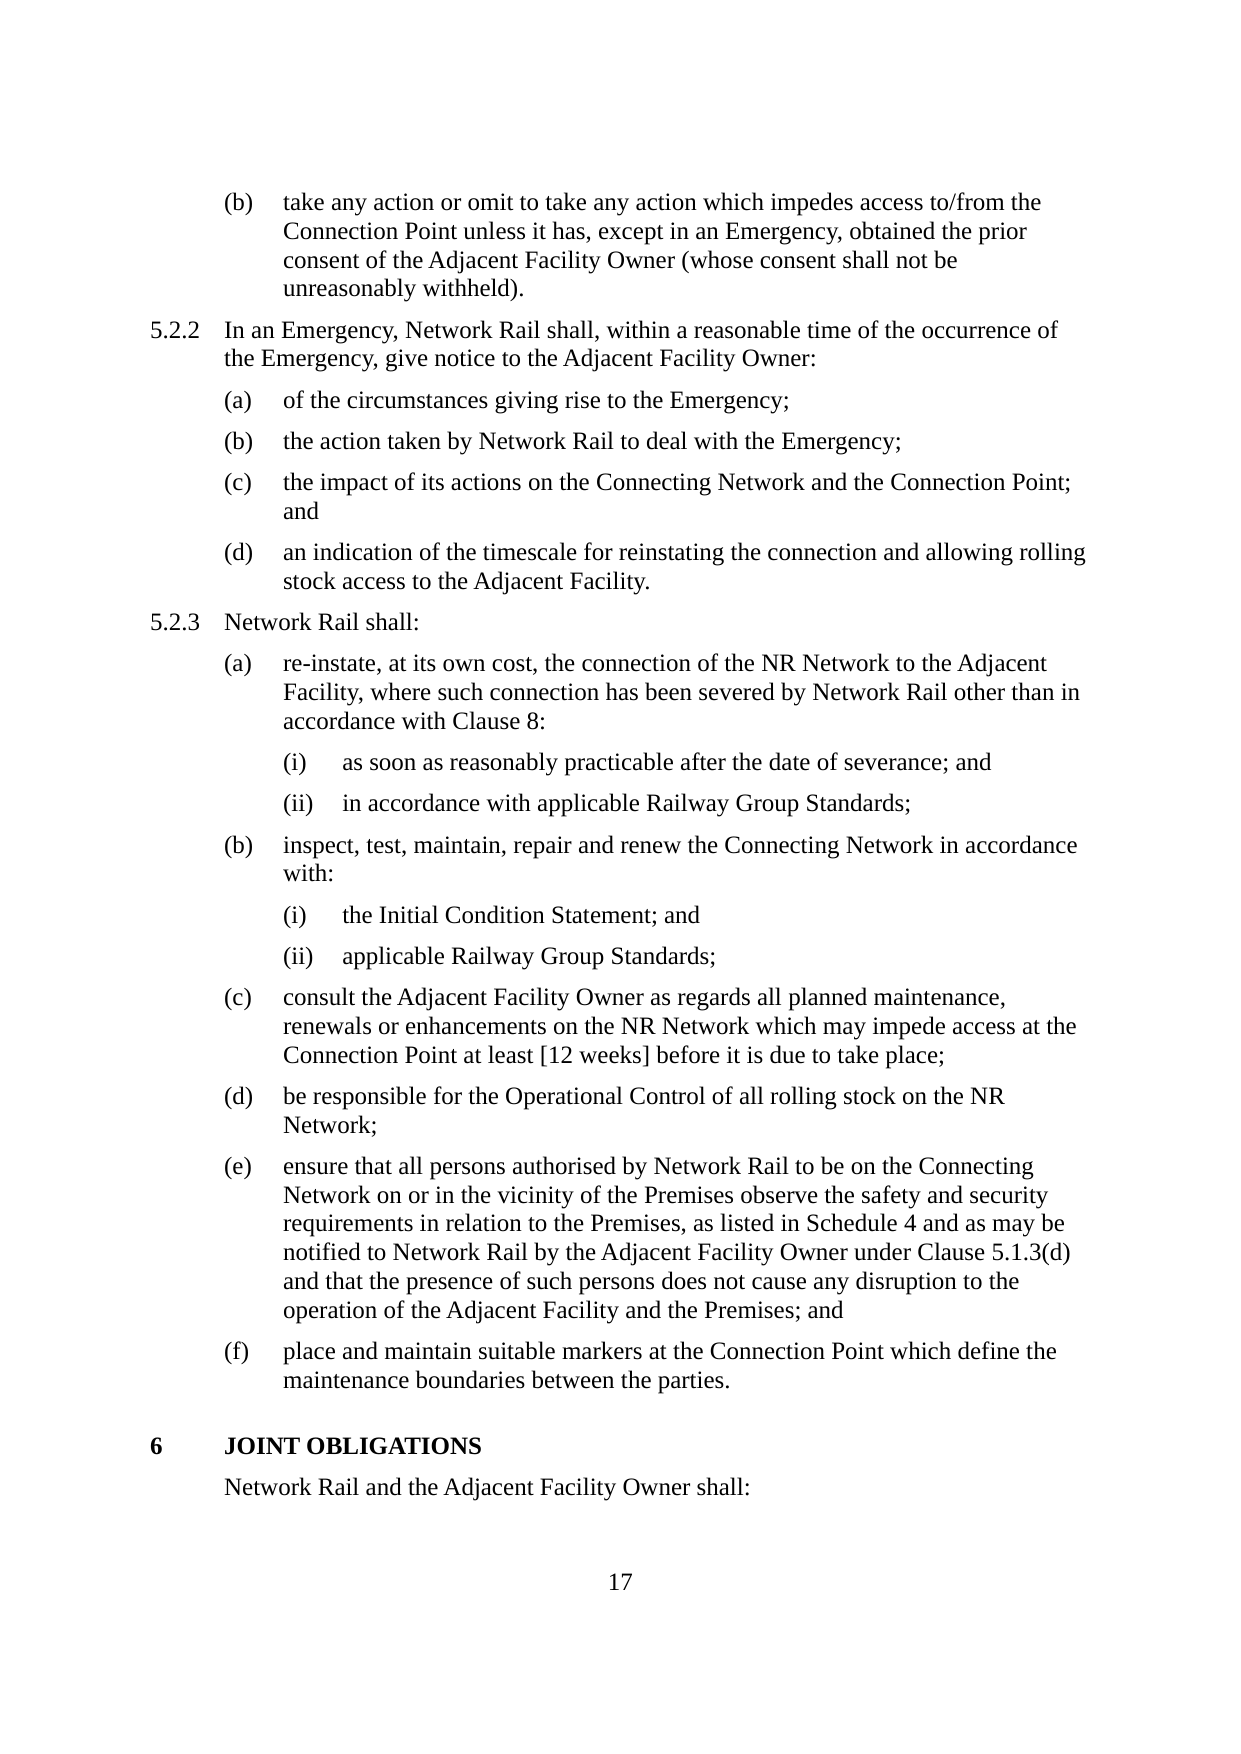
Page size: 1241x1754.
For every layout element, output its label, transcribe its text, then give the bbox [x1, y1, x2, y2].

text (a) of the circumstances giving rise to the Emergency; [224, 385, 1090, 413]
text (b) inspect, test, maintain, repair and renew the Connecting Network in accordance with: [224, 830, 1090, 887]
text (i) the Initial Condition Statement; and [283, 900, 1090, 928]
text (c) the impact of its actions on the Connecting Network and the Connection Point; and [224, 467, 1090, 525]
text (d) an indication of the timescale for reinstating the connection and allowing rolling stock access to the Adjacent Facility. [224, 537, 1090, 595]
text (c) consult the Adjacent Facility Owner as regards all planned maintenance, renewals or enhancements on the NR Network which may impede access at the Connection Point at least [12 weeks] before it is due to take place; [224, 982, 1090, 1068]
subtitle 6 JOINT OBLIGATIONS [150, 1431, 1090, 1460]
text (f) place and maintain suitable markers at the Connection Point which define the maintenance boundaries between the parties. [224, 1336, 1090, 1393]
text Network Rail and the Adjacent Facility Owner shall: [224, 1472, 1090, 1501]
text (b) take any action or omit to take any action which impedes access to/from the Connection Point unless it has, except in an Emergency, obtained the prior consent of the Adjacent Facility Owner (whose consent shall not be unreasonably withheld). [224, 187, 1090, 302]
text (b) the action taken by Network Rail to deal with the Emergency; [224, 426, 1090, 455]
text (e) ensure that all persons authorised by Network Rail to be on the Connecting Network on or in the vicinity of the Premises observe the safety and security requirements in relation to the Premises, as listed in Schedule 4 and as may be notified to Network Rail by the Adjacent Facility Owner under Clause 5.1.3(d) and that the presence of such persons does not cause any disruption to the operation of the Adjacent Facility and the Premises; and [224, 1151, 1090, 1323]
text (ii) in accordance with applicable Railway Group Standards; [283, 788, 1090, 817]
text (i) as soon as reasonably practicable after the date of severance; and [283, 747, 1090, 776]
text 5.2.3 Network Rail shall: [150, 607, 1090, 636]
text (ii) applicable Railway Group Standards; [283, 941, 1090, 970]
text (d) be responsible for the Operational Control of all rolling stock on the NR Network; [224, 1081, 1090, 1138]
text 5.2.2 In an Emergency, Network Rail shall, within a reasonable time of the occurrence of the Emergency, give notice to the Adjacent Facility Owner: [150, 315, 1090, 372]
text (a) re-instate, at its own cost, the connection of the NR Network to the Adjacent Facility, where such connection has been severed by Network Rail other than in accordance with Clause 8: [224, 648, 1090, 735]
